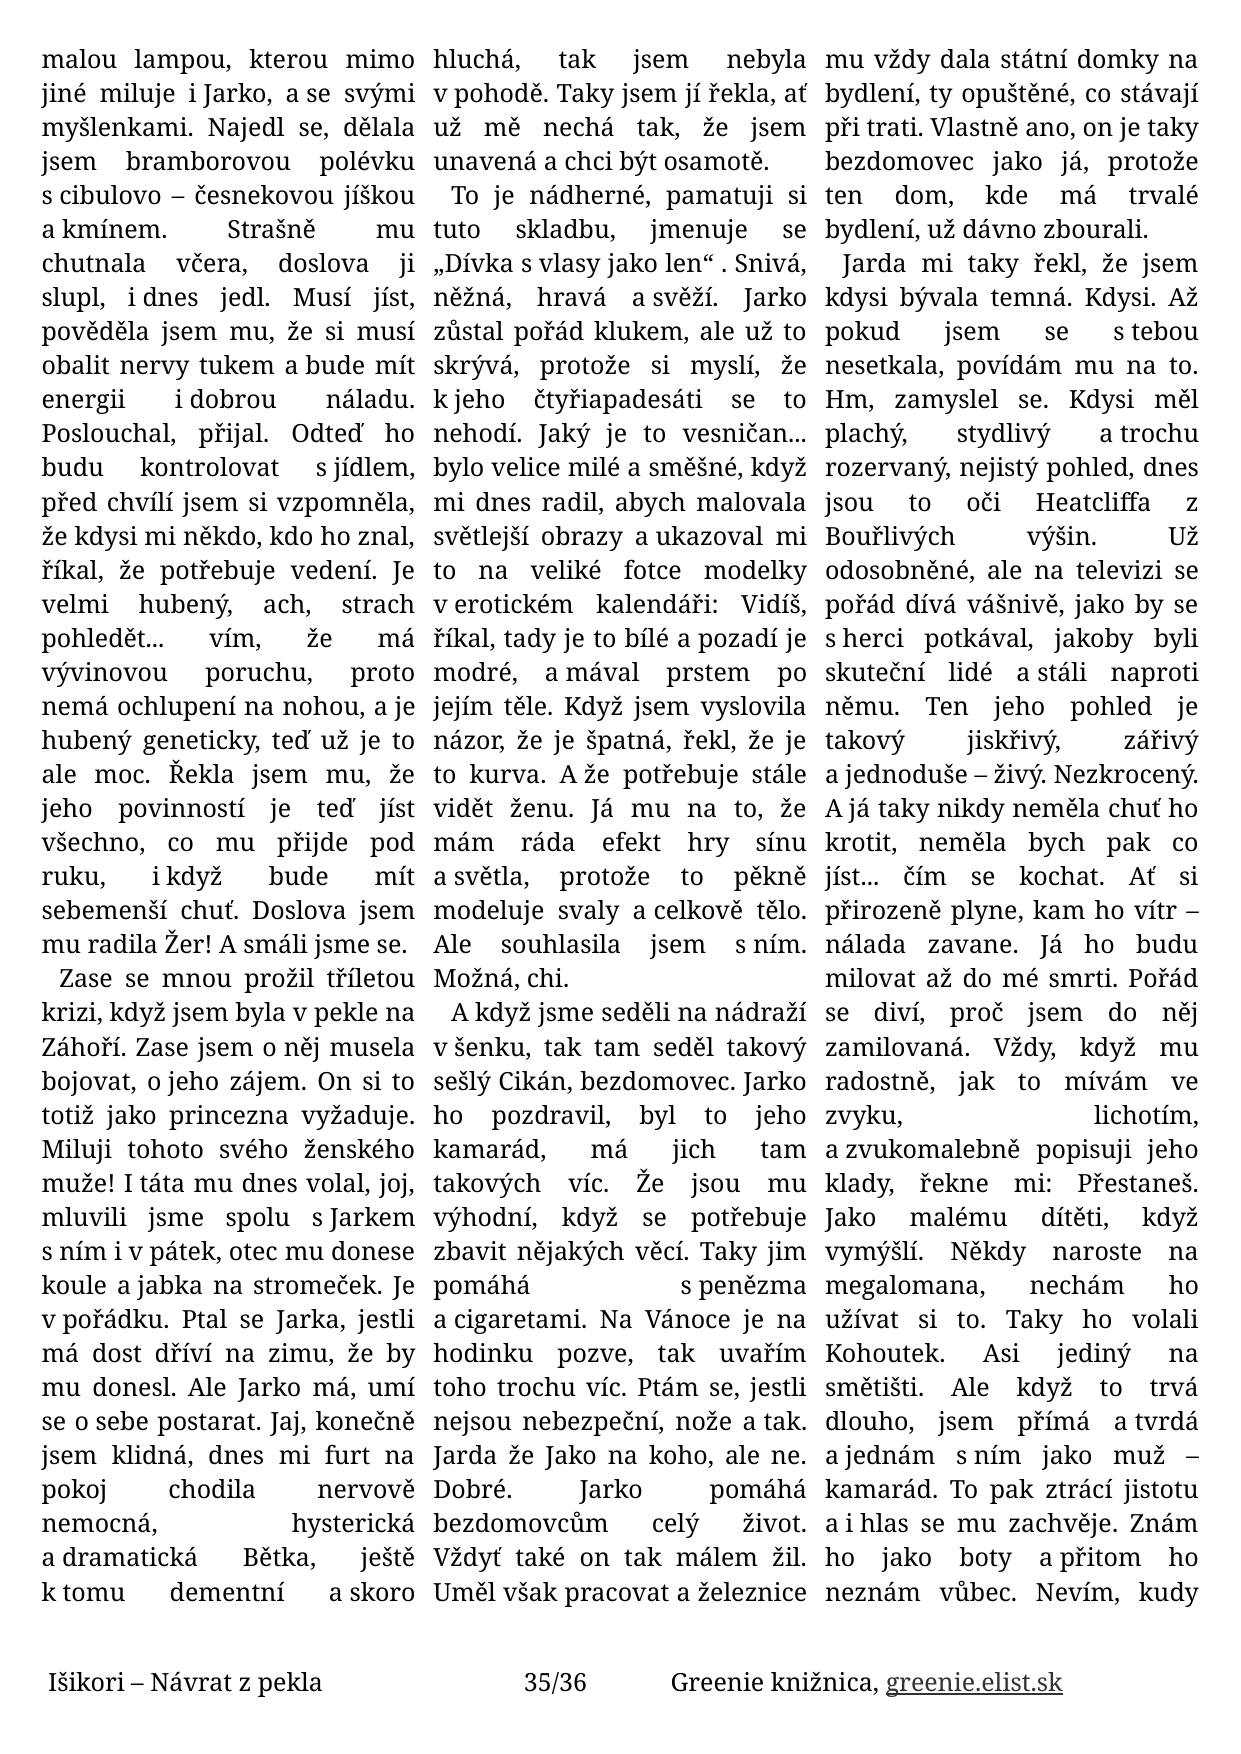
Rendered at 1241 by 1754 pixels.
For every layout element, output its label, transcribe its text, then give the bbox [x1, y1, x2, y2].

text mu vždy dala státní domky na bydlení, ty opuštěné, co stávají při trati. Vlastně ano, on je taky bezdomovec jako já, protože ten dom, kde má trvalé bydlení, už dávno zbourali. [825, 41, 1199, 246]
text malou lampou, kterou mimo jiné miluje i Jarko, a se svými myšlenkami. Najedl se, dělala jsem bramborovou polévku s cibulovo – česnekovou jíškou a kmínem. Strašně mu chutnala včera, doslova ji slupl, i dnes jedl. Musí jíst, pověděla jsem mu, že si musí obalit nervy tukem a bude mít energii i dobrou náladu. Poslouchal, přijal. Odteď ho budu kontrolovat s jídlem, před chvílí jsem si vzpomněla, že kdysi mi někdo, kdo ho znal, říkal, že potřebuje vedení. Je velmi hubený, ach, strach pohledět... vím, že má vývinovou poruchu, proto nemá ochlupení na nohou, a je hubený geneticky, teď už je to ale moc. Řekla jsem mu, že jeho povinností je teď jíst všechno, co mu přijde pod ruku, i když bude mít sebemenší chuť. Doslova jsem mu radila Žer! A smáli jsme se. [41, 41, 415, 961]
text Zase se mnou prožil tříletou krizi, když jsem byla v pekle na Záhoří. Zase jsem o něj musela bojovat, o jeho zájem. On si to totiž jako princezna vyžaduje. Miluji tohoto svého ženského muže! I táta mu dnes volal, joj, mluvili jsme spolu s Jarkem s ním i v pátek, otec mu donese koule a jabka na stromeček. Je v pořádku. Ptal se Jarka, jestli má dost dříví na zimu, že by mu donesl. Ale Jarko má, umí se o sebe postarat. Jaj, konečně jsem klidná, dnes mi furt na pokoj chodila nervově nemocná, hysterická a dramatická Bětka, ještě k tomu dementní a skoro [41, 961, 415, 1608]
text To je nádherné, pamatuji si tuto skladbu, jmenuje se „Dívka s vlasy jako len“ . Snivá, něžná, hravá a svěží. Jarko zůstal pořád klukem, ale už to skrývá, protože si myslí, že k jeho čtyřiapadesáti se to nehodí. Jaký je to vesničan... bylo velice milé a směšné, když mi dnes radil, abych malovala světlejší obrazy a ukazoval mi to na veliké fotce modelky v erotickém kalendáři: Vidíš, říkal, tady je to bílé a pozadí je modré, a mával prstem po jejím těle. Když jsem vyslovila názor, že je špatná, řekl, že je to kurva. A že potřebuje stále vidět ženu. Já mu na to, že mám ráda efekt hry sínu a světla, protože to pěkně modeluje svaly a celkově tělo. Ale souhlasila jsem s ním. Možná, chi. [433, 178, 807, 995]
text hluchá, tak jsem nebyla v pohodě. Taky jsem jí řekla, ať už mě nechá tak, že jsem unavená a chci být osamotě. [433, 41, 807, 178]
text Jarda mi taky řekl, že jsem kdysi bývala temná. Kdysi. Až pokud jsem se s tebou nesetkala, povídám mu na to. Hm, zamyslel se. Kdysi měl plachý, stydlivý a trochu rozervaný, nejistý pohled, dnes jsou to oči Heatcliffa z Bouřlivých výšin. Už odosobněné, ale na televizi se pořád dívá vášnivě, jako by se s herci potkával, jakoby byli skuteční lidé a stáli naproti němu. Ten jeho pohled je takový jiskřivý, zářivý a jednoduše – živý. Nezkrocený. A já taky nikdy neměla chuť ho krotit, neměla bych pak co jíst... čím se kochat. Ať si přirozeně plyne, kam ho vítr – nálada zavane. Já ho budu milovat až do mé smrti. Pořád se diví, proč jsem do něj zamilovaná. Vždy, když mu radostně, jak to mívám ve zvyku, lichotím, a zvukomalebně popisuji jeho klady, řekne mi: Přestaneš. Jako malému dítěti, když vymýšlí. Někdy naroste na megalomana, nechám ho užívat si to. Taky ho volali Kohoutek. Asi jediný na smětišti. Ale když to trvá dlouho, jsem přímá a tvrdá a jednám s ním jako muž – kamarád. To pak ztrácí jistotu a i hlas se mu zachvěje. Znám ho jako boty a přitom ho neznám vůbec. Nevím, kudy [825, 246, 1199, 1608]
text A když jsme seděli na nádraží v šenku, tak tam seděl takový sešlý Cikán, bezdomovec. Jarko ho pozdravil, byl to jeho kamarád, má jich tam takových víc. Že jsou mu výhodní, když se potřebuje zbavit nějakých věcí. Taky jim pomáhá s penězma a cigaretami. Na Vánoce je na hodinku pozve, tak uvařím toho trochu víc. Ptám se, jestli nejsou nebezpeční, nože a tak. Jarda že Jako na koho, ale ne. Dobré. Jarko pomáhá bezdomovcům celý život. Vždyť také on tak málem žil. Uměl však pracovat a železnice [433, 995, 807, 1608]
